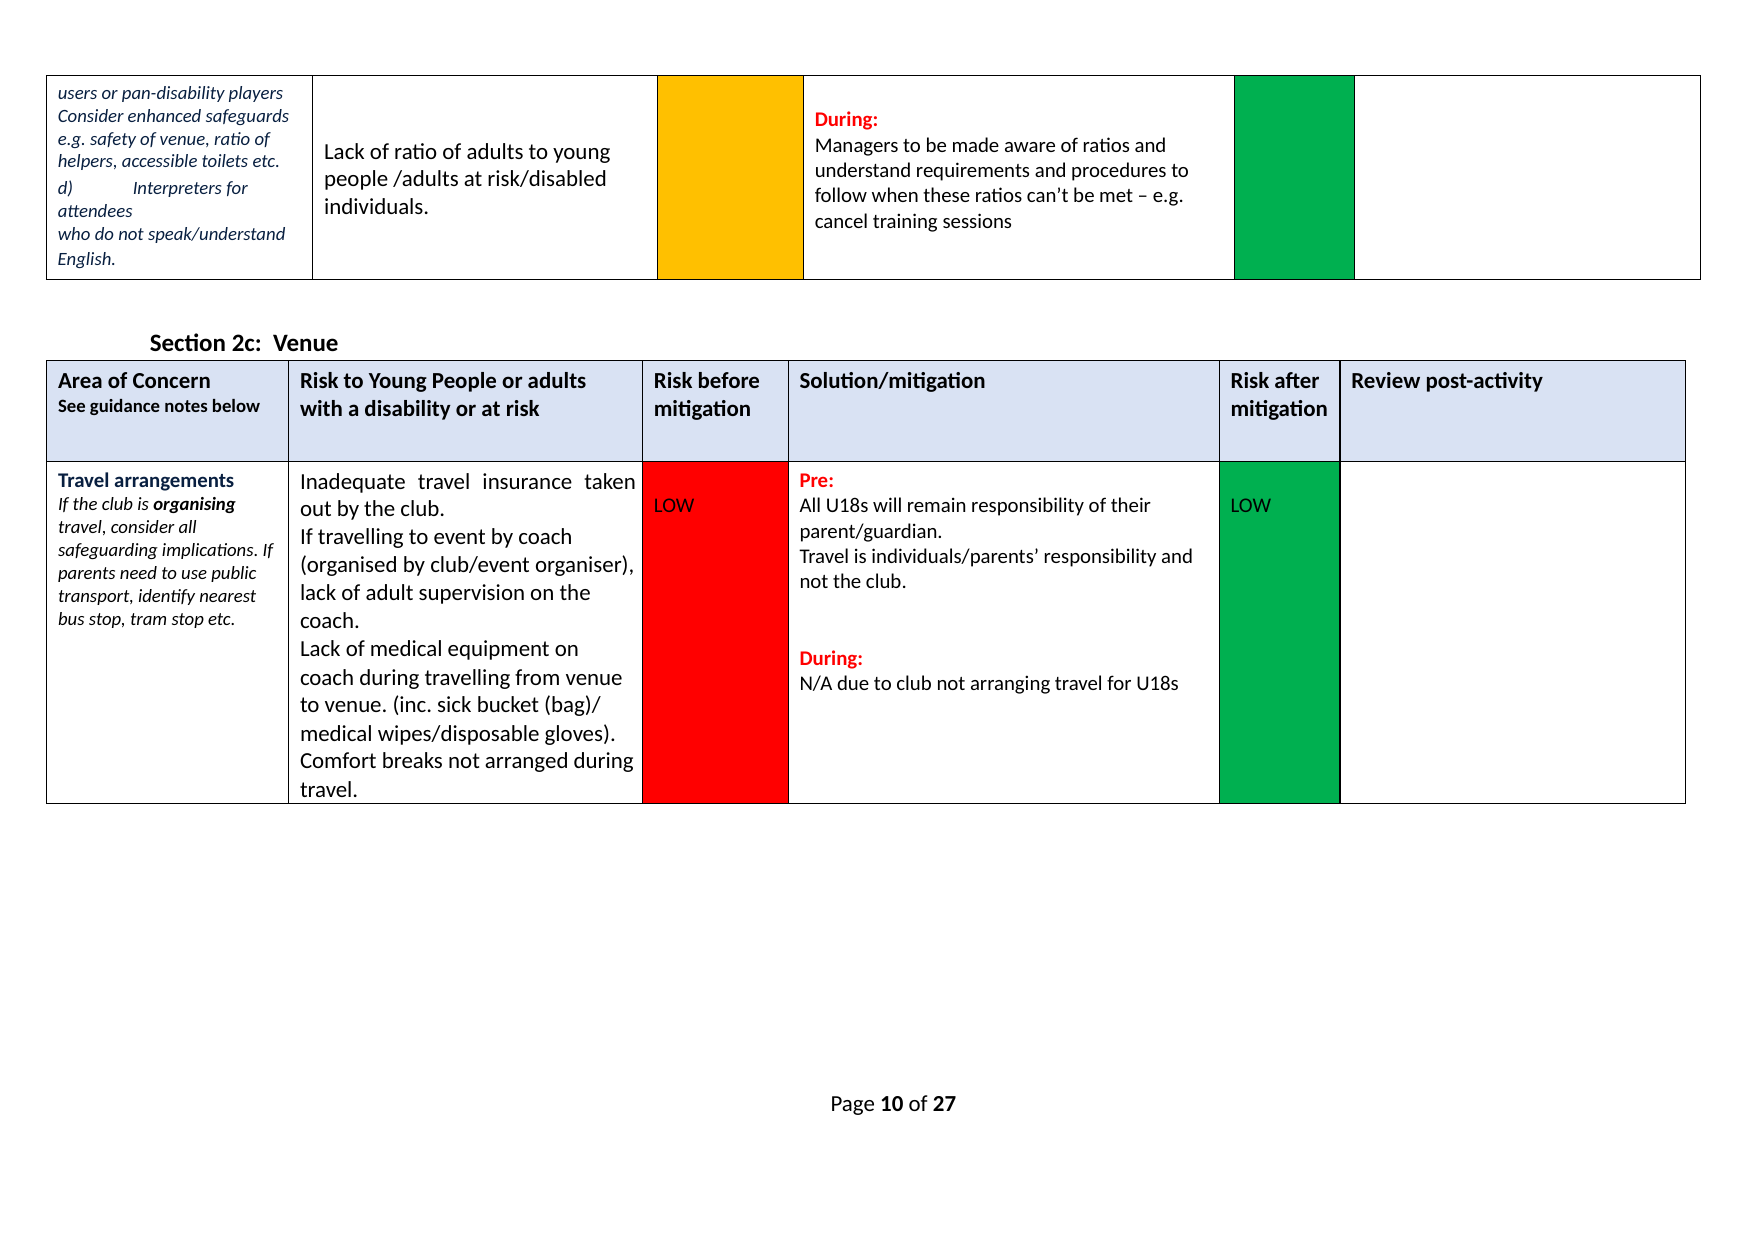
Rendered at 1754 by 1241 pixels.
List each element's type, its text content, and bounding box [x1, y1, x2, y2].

table_cell users or pan-disability players Consider enhanced safeguards e.g. safety of venue, ratio of helpers, accessible toilets etc. Interpreters for attendees who do not speak/understand English. [47, 76, 312, 279]
table_header Risk before mitigation [643, 361, 788, 461]
table_cell Lack of ratio of adults to young people /adults at risk/disabled individuals. [313, 76, 657, 279]
table_cell [1235, 76, 1354, 279]
table_header Risk after mitigation [1220, 361, 1339, 461]
table_cell During: Managers to be made aware of ratios and understand requirements and procedures to follow when these ratios can’t be met – e.g. cancel training sessions [804, 76, 1234, 279]
table_header Solution/mitigation [789, 361, 1219, 461]
table_cell [1341, 462, 1685, 803]
table_cell Pre: All U18s will remain responsibility of their parent/guardian. Travel is individuals/parents’ responsibility and not the club. During: N/A due to club not arranging travel for U18s [789, 462, 1219, 803]
table_cell Inadequate travel insurance taken out by the club. If travelling to event by coach (organised by club/event organiser), lack of adult supervision on the coach. Lack of medical equipment on coach during travelling from venue to venue. (inc. sick bucket (bag)/ medical wipes/disposable gloves). Comfort breaks not arranged during travel. [289, 462, 642, 803]
table_cell [658, 76, 803, 279]
table_header Area of Concern See guidance notes below [47, 361, 288, 461]
subtitle Section 2c: Venue [149, 327, 1605, 358]
table_cell [1355, 76, 1700, 279]
table_cell Travel arrangements If the club is organising travel, consider all safeguarding implications. If parents need to use public transport, identify nearest bus stop, tram stop etc. [47, 462, 288, 803]
table_cell LOW [643, 462, 788, 803]
table_header Risk to Young People or adults with a disability or at risk [289, 361, 642, 461]
table_header Review post-activity [1341, 361, 1685, 461]
table_cell LOW [1220, 462, 1339, 803]
